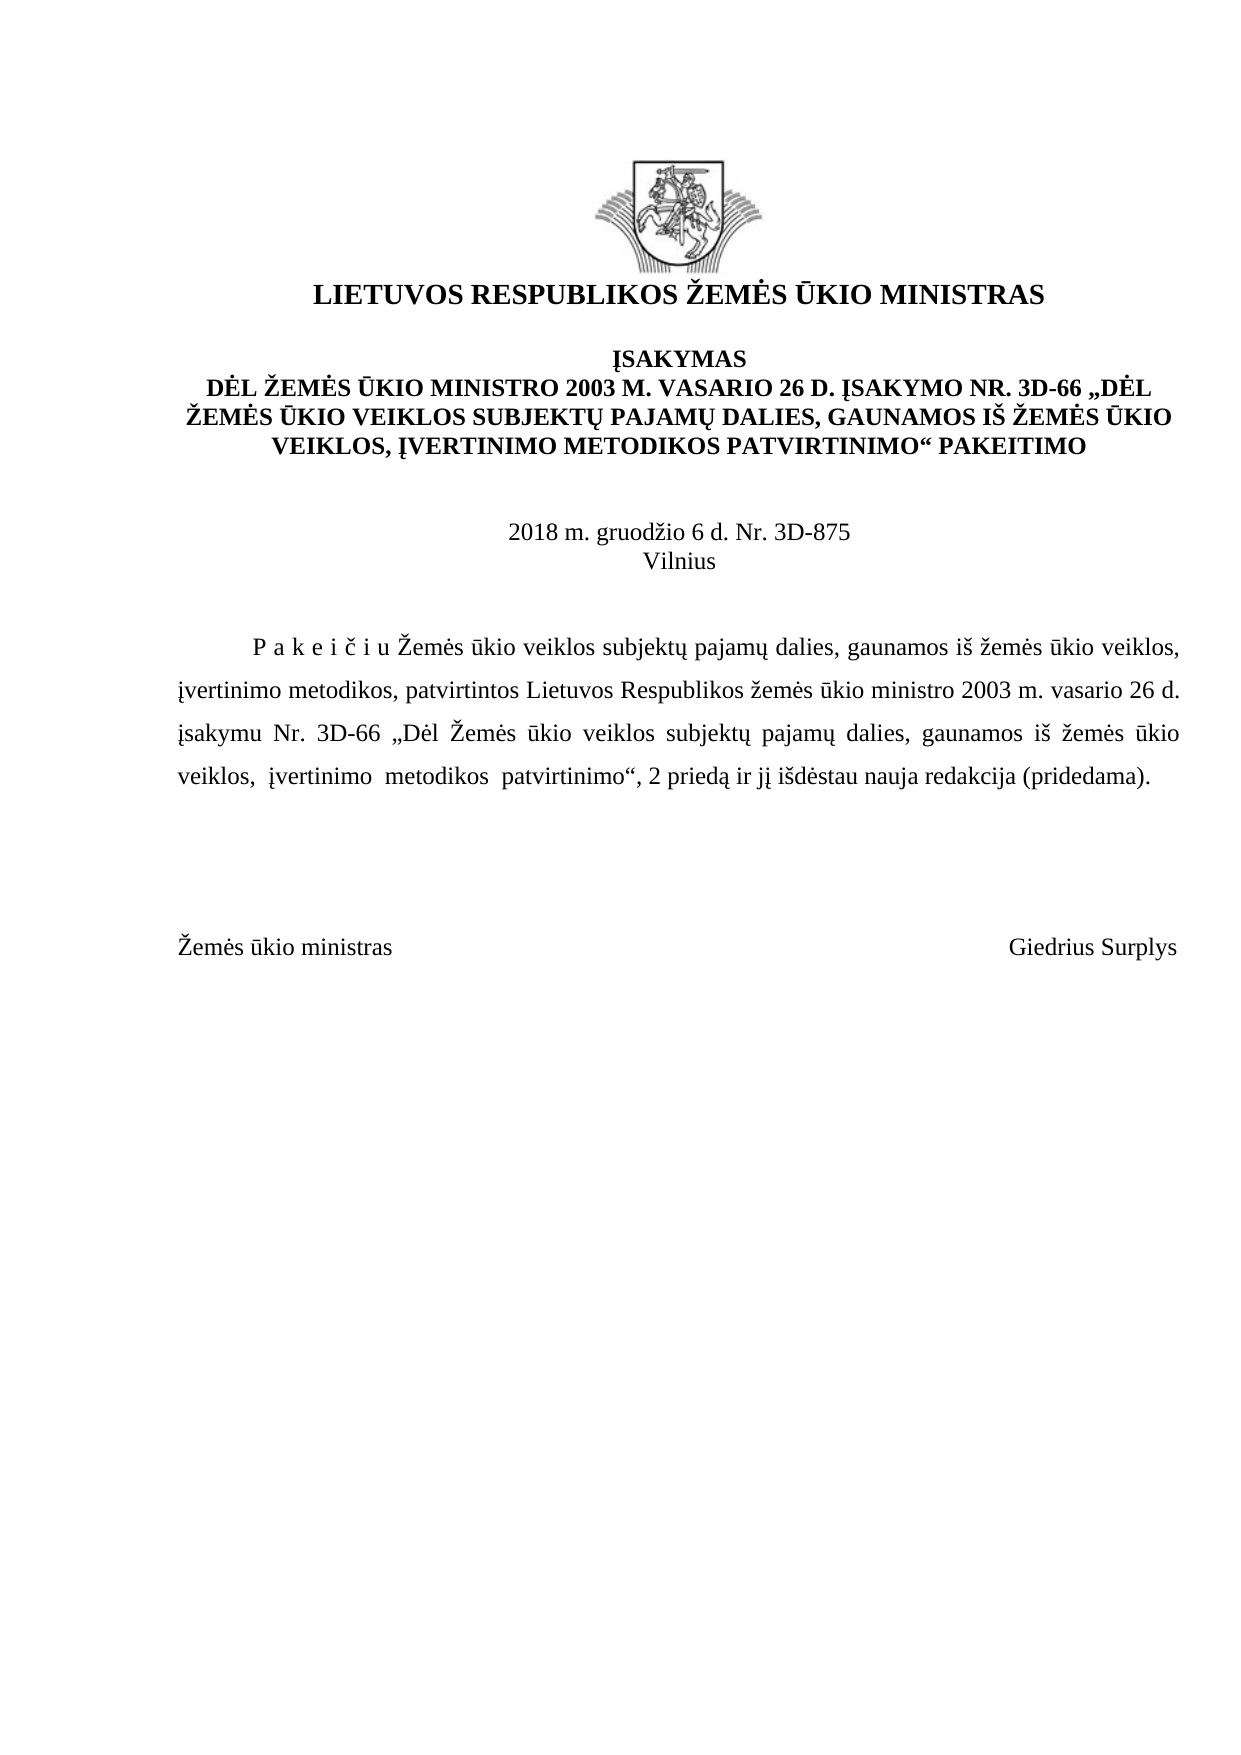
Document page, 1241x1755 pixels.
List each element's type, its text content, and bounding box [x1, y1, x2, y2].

text P a k e i č i u Žemės ūkio veiklos subjektų pajamų dalies, gaunamos iš žemės ūkio veiklos, įvertinimo metodikos, patvirtintos Lietuvos Respublikos žemės ūkio ministro 2003 m. vasario 26 d. įsakymu Nr. 3D-66 „Dėl Žemės ūkio veiklos subjektų pajamų dalies, gaunamos iš žemės ūkio veiklos, įvertinimo metodikos patvirtinimo“, 2 priedą ir jį išdėstau nauja redakcija (pridedama). [177, 632, 1181, 790]
text 2018 m. gruodžio 6 d. Nr. 3D-875 [177, 517, 1181, 546]
text LIETUVOS RESPUBLIKOS ŽEMĖS ŪKIO MINISTRAS [177, 277, 1181, 311]
text DĖL ŽEMĖS ŪKIO MINISTRO 2003 M. VASARIO 26 D. ĮSAKYMO NR. 3D-66 „DĖL ŽEMĖS ŪKIO VEIKLOS SUBJEKTŲ PAJAMŲ DALIES, GAUNAMOS IŠ ŽEMĖS ŪKIO VEIKLOS, ĮVERTINIMO METODIKOS PATVIRTINIMO“ PAKEITIMO [177, 373, 1181, 459]
text Vilnius [177, 546, 1181, 574]
text ĮSAKYMAS [177, 344, 1181, 373]
text Žemės ūkio ministras Giedrius Surplys [177, 923, 1181, 963]
